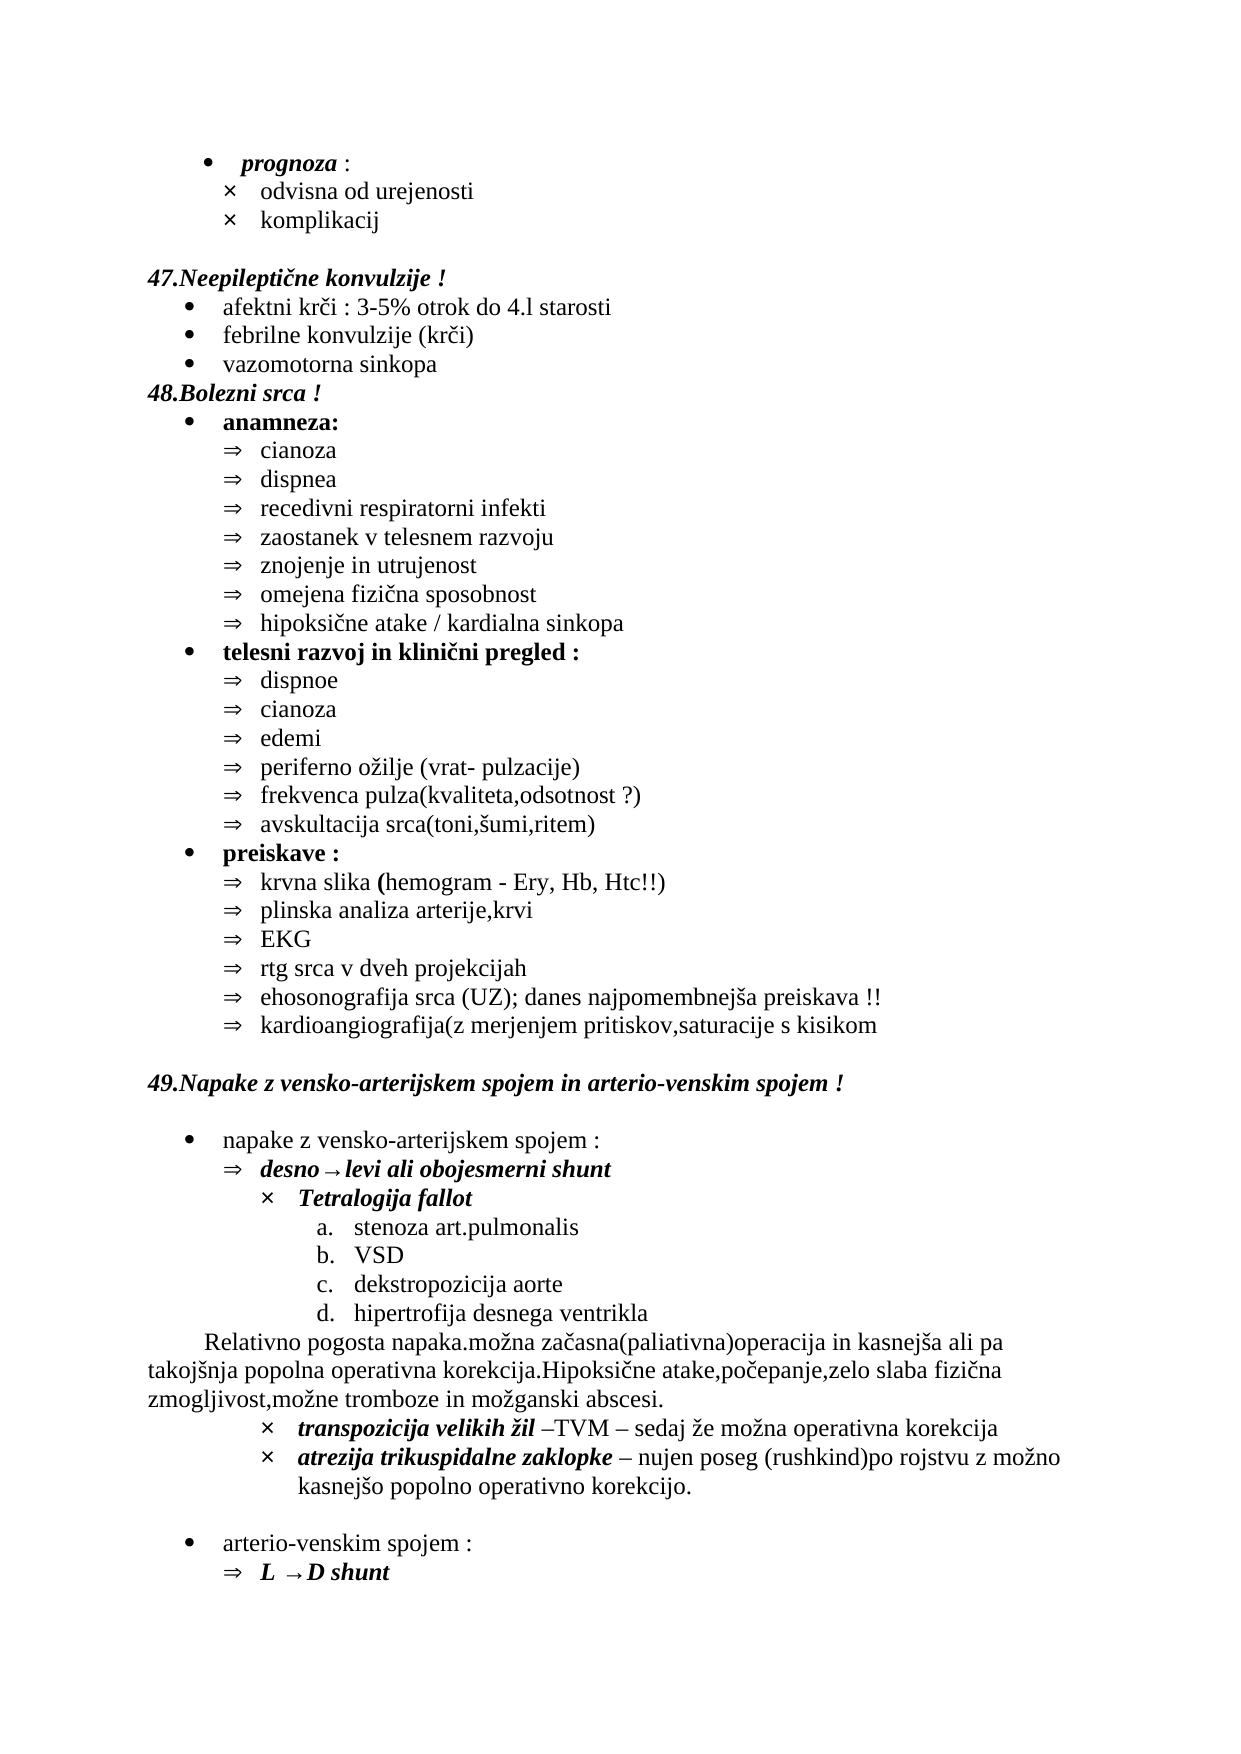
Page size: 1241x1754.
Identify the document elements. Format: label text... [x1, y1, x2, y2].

list stenoza art.pulmonalis [316, 1212, 1093, 1241]
list prognoza : [204, 148, 1093, 176]
list EKG [223, 924, 1093, 953]
list desno→levi ali obojesmerni shunt [223, 1154, 1093, 1183]
list krvna slika (hemogram - Ery, Hb, Htc!!) [223, 867, 1093, 895]
list hipoksične atake / kardialna sinkopa [223, 608, 1093, 637]
list napake z vensko-arterijskem spojem : [185, 1125, 1093, 1154]
list ehosonografija srca (UZ); danes najpomembnejša preiskava !! [223, 982, 1093, 1010]
list edemi [223, 723, 1093, 752]
list dispnoe [223, 665, 1093, 694]
list odvisna od urejenosti [223, 176, 1093, 205]
list VSD [316, 1241, 1093, 1269]
list znojenje in utrujenost [223, 550, 1093, 579]
list dekstropozicija aorte [316, 1269, 1093, 1298]
list omejena fizična sposobnost [223, 579, 1093, 608]
list atrezija trikuspidalne zaklopke – nujen poseg (rushkind)po rojstvu z možno kasnejšo popolno operativno korekcijo. [260, 1442, 1093, 1499]
text 47.Neepileptične konvulzije ! [148, 263, 1093, 292]
list Tetralogija fallot [260, 1183, 1093, 1212]
list vazomotorna sinkopa [185, 349, 1093, 378]
list afektni krči : 3-5% otrok do 4.l starosti [185, 292, 1093, 320]
list kardioangiografija(z merjenjem pritiskov,saturacije s kisikom [223, 1010, 1093, 1039]
list hipertrofija desnega ventrikla [316, 1298, 1093, 1327]
list rtg srca v dveh projekcijah [223, 953, 1093, 982]
list zaostanek v telesnem razvoju [223, 522, 1093, 550]
list periferno ožilje (vrat- pulzacije) [223, 752, 1093, 780]
list telesni razvoj in klinični pregled : [185, 637, 1093, 665]
list preiskave : [185, 838, 1093, 867]
list arterio-venskim spojem : [185, 1528, 1093, 1557]
text Relativno pogosta napaka.možna začasna(paliativna)operacija in kasnejša ali pa takojšnja popolna operativna korekcija.Hipoksične atake,počepanje,zelo slaba fizična zmogljivost,možne tromboze in možganski abscesi. [148, 1327, 1093, 1413]
list avskultacija srca(toni,šumi,ritem) [223, 809, 1093, 838]
list cianoza [223, 435, 1093, 464]
list anamneza: [185, 407, 1093, 435]
list komplikacij [223, 205, 1093, 234]
list transpozicija velikih žil –TVM – sedaj že možna operativna korekcija [260, 1413, 1093, 1442]
text 48.Bolezni srca ! [148, 378, 1093, 407]
list plinska analiza arterije,krvi [223, 895, 1093, 924]
text 49.Napake z vensko-arterijskem spojem in arterio-venskim spojem ! [148, 1068, 1093, 1097]
list recedivni respiratorni infekti [223, 493, 1093, 522]
list cianoza [223, 694, 1093, 723]
list frekvenca pulza(kvaliteta,odsotnost ?) [223, 780, 1093, 809]
list L →D shunt [223, 1557, 1093, 1586]
list febrilne konvulzije (krči) [185, 320, 1093, 349]
list dispnea [223, 464, 1093, 493]
